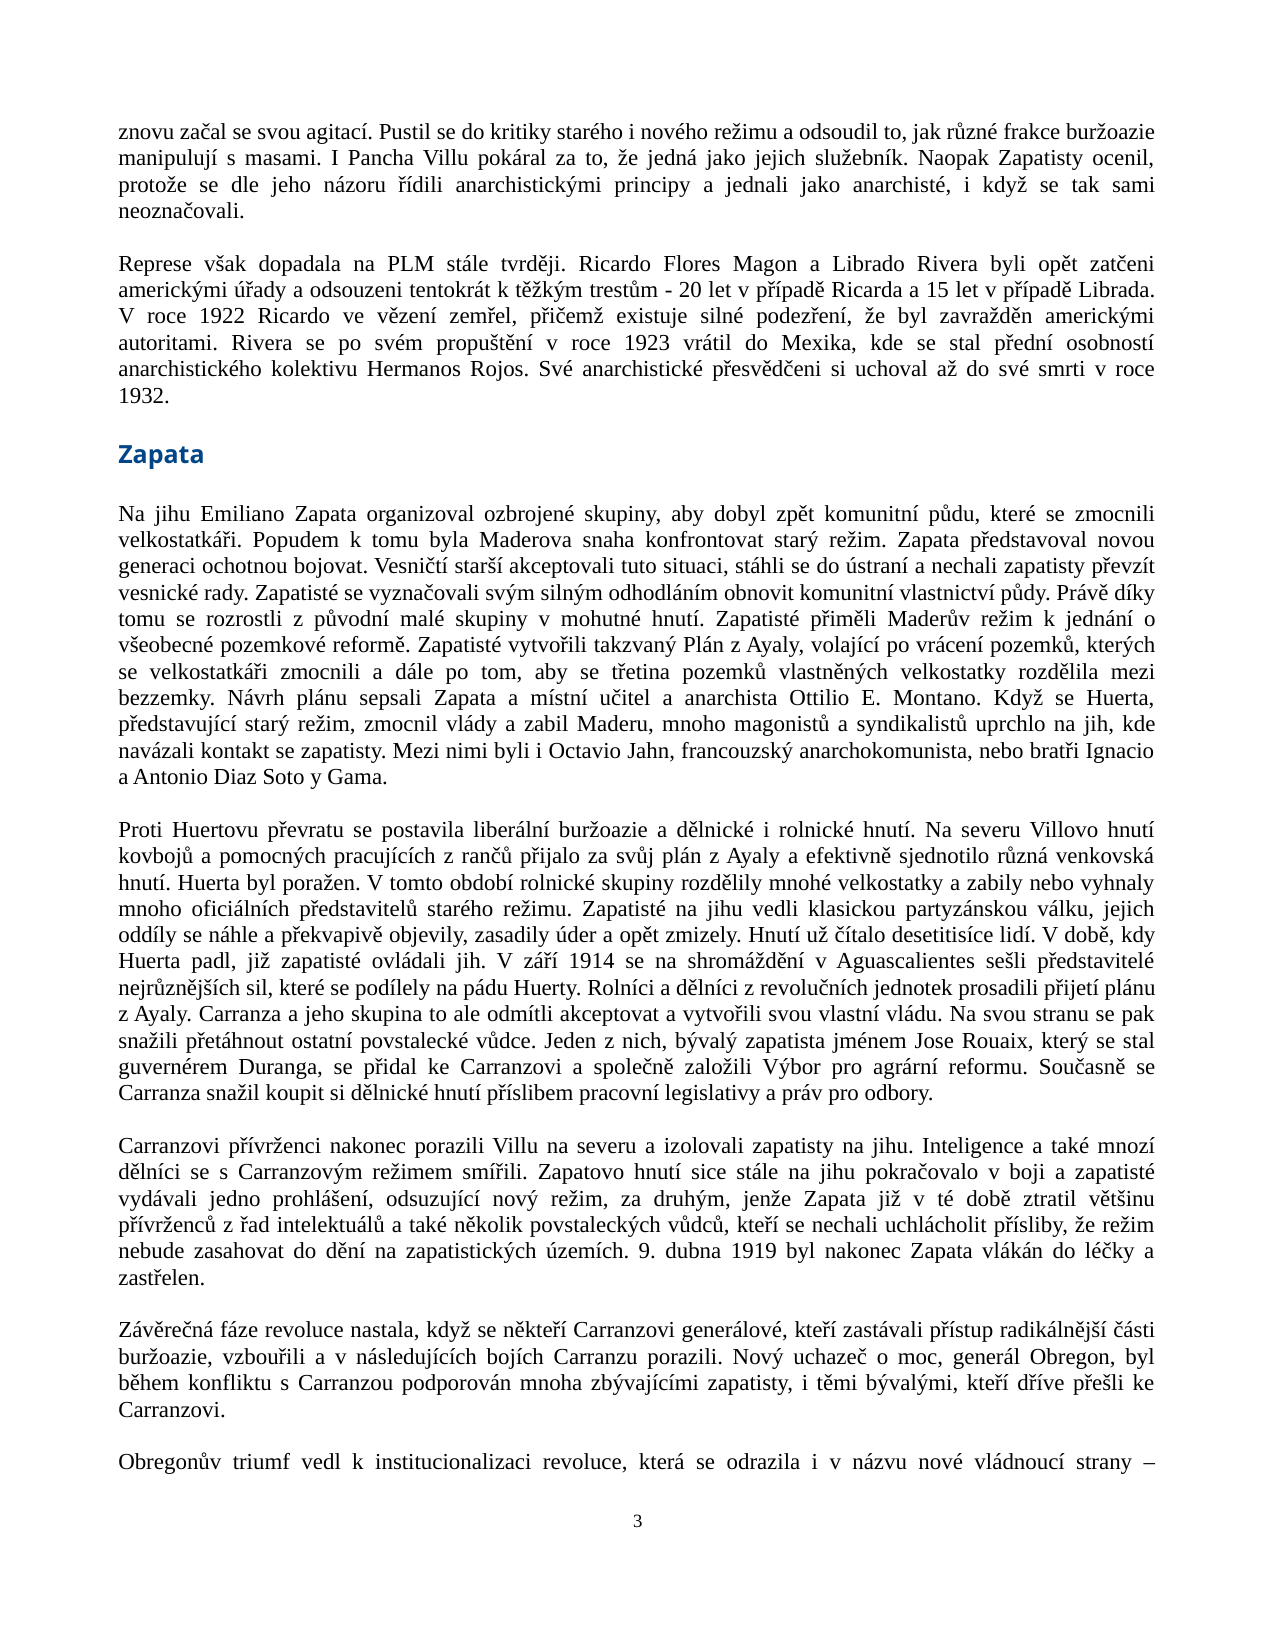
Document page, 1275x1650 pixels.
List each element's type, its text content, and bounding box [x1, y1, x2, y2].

text Represe však dopadala na PLM stále tvrději. Ricardo Flores Magon a Librado Rivera byli opět zatčeni americkými úřady a odsouzeni tentokrát k těžkým trestům - 20 let v případě Ricarda a 15 let v případě Librada. V roce 1922 Ricardo ve vězení zemřel, přičemž existuje silné podezření, že byl zavražděn americkými autoritami. Rivera se po svém propuštění v roce 1923 vrátil do Mexika, kde se stal přední osobností anarchistického kolektivu Hermanos Rojos. Své anarchistické přesvědčeni si uchoval až do své smrti v roce 1932. [118, 223, 1157, 408]
text Zapata [118, 408, 1157, 471]
text Proti Huertovu převratu se postavila liberální buržoazie a dělnické i rolnické hnutí. Na severu Villovo hnutí kovbojů a pomocných pracujících z rančů přijalo za svůj plán z Ayaly a efektivně sjednotilo různá venkovská hnutí. Huerta byl poražen. V tomto období rolnické skupiny rozdělily mnohé velkostatky a zabily nebo vyhnaly mnoho oficiálních představitelů starého režimu. Zapatisté na jihu vedli klasickou partyzánskou válku, jejich oddíly se náhle a překvapivě objevily, zasadily úder a opět zmizely. Hnutí už čítalo desetitisíce lidí. V době, kdy Huerta padl, již zapatisté ovládali jih. V září 1914 se na shromáždění v Aguascalientes sešli představitelé nejrůznějších sil, které se podílely na pádu Huerty. Rolníci a dělníci z revolučních jednotek prosadili přijetí plánu z Ayaly. Carranza a jeho skupina to ale odmítli akceptovat a vytvořili svou vlastní vládu. Na svou stranu se pak snažili přetáhnout ostatní povstalecké vůdce. Jeden z nich, bývalý zapatista jménem Jose Rouaix, který se stal guvernérem Duranga, se přidal ke Carranzovi a společně založili Výbor pro agrární reformu. Současně se Carranza snažil koupit si dělnické hnutí příslibem pracovní legislativy a práv pro odbory. [118, 789, 1157, 1106]
text Závěrečná fáze revoluce nastala, když se někteří Carranzovi generálové, kteří zastávali přístup radikálnější části buržoazie, vzbouřili a v následujících bojích Carranzu porazili. Nový uchazeč o moc, generál Obregon, byl během konfliktu s Carranzou podporován mnoha zbývajícími zapatisty, i těmi bývalými, kteří dříve přešli ke Carranzovi. [118, 1290, 1157, 1422]
text znovu začal se svou agitací. Pustil se do kritiky starého i nového režimu a odsoudil to, jak různé frakce buržoazie manipulují s masami. I Pancha Villu pokáral za to, že jedná jako jejich služebník. Naopak Zapatisty ocenil, protože se dle jeho názoru řídili anarchistickými principy a jednali jako anarchisté, i když se tak sami neoznačovali. [118, 118, 1157, 223]
text Na jihu Emiliano Zapata organizoval ozbrojené skupiny, aby dobyl zpět komunitní půdu, které se zmocnili velkostatkáři. Popudem k tomu byla Maderova snaha konfrontovat starý režim. Zapata představoval novou generaci ochotnou bojovat. Vesničtí starší akceptovali tuto situaci, stáhli se do ústraní a nechali zapatisty převzít vesnické rady. Zapatisté se vyznačovali svým silným odhodláním obnovit komunitní vlastnictví půdy. Právě díky tomu se rozrostli z původní malé skupiny v mohutné hnutí. Zapatisté přiměli Maderův režim k jednání o všeobecné pozemkové reformě. Zapatisté vytvořili takzvaný Plán z Ayaly, volající po vrácení pozemků, kterých se velkostatkáři zmocnili a dále po tom, aby se třetina pozemků vlastněných velkostatky rozdělila mezi bezzemky. Návrh plánu sepsali Zapata a místní učitel a anarchista Ottilio E. Montano. Když se Huerta, představující starý režim, zmocnil vlády a zabil Maderu, mnoho magonistů a syndikalistů uprchlo na jih, kde navázali kontakt se zapatisty. Mezi nimi byli i Octavio Jahn, francouzský anarchokomunista, nebo bratři Ignacio a Antonio Diaz Soto y Gama. [118, 471, 1157, 789]
text Obregonův triumf vedl k institucionalizaci revoluce, která se odrazila i v názvu nové vládnoucí strany – [118, 1422, 1157, 1475]
text Carranzovi přívrženci nakonec porazili Villu na severu a izolovali zapatisty na jihu. Inteligence a také mnozí dělníci se s Carranzovým režimem smířili. Zapatovo hnutí sice stále na jihu pokračovalo v boji a zapatisté vydávali jedno prohlášení, odsuzující nový režim, za druhým, jenže Zapata již v té době ztratil většinu přívrženců z řad intelektuálů a také několik povstaleckých vůdců, kteří se nechali uchlácholit přísliby, že režim nebude zasahovat do dění na zapatistických územích. 9. dubna 1919 byl nakonec Zapata vlákán do léčky a zastřelen. [118, 1106, 1157, 1290]
